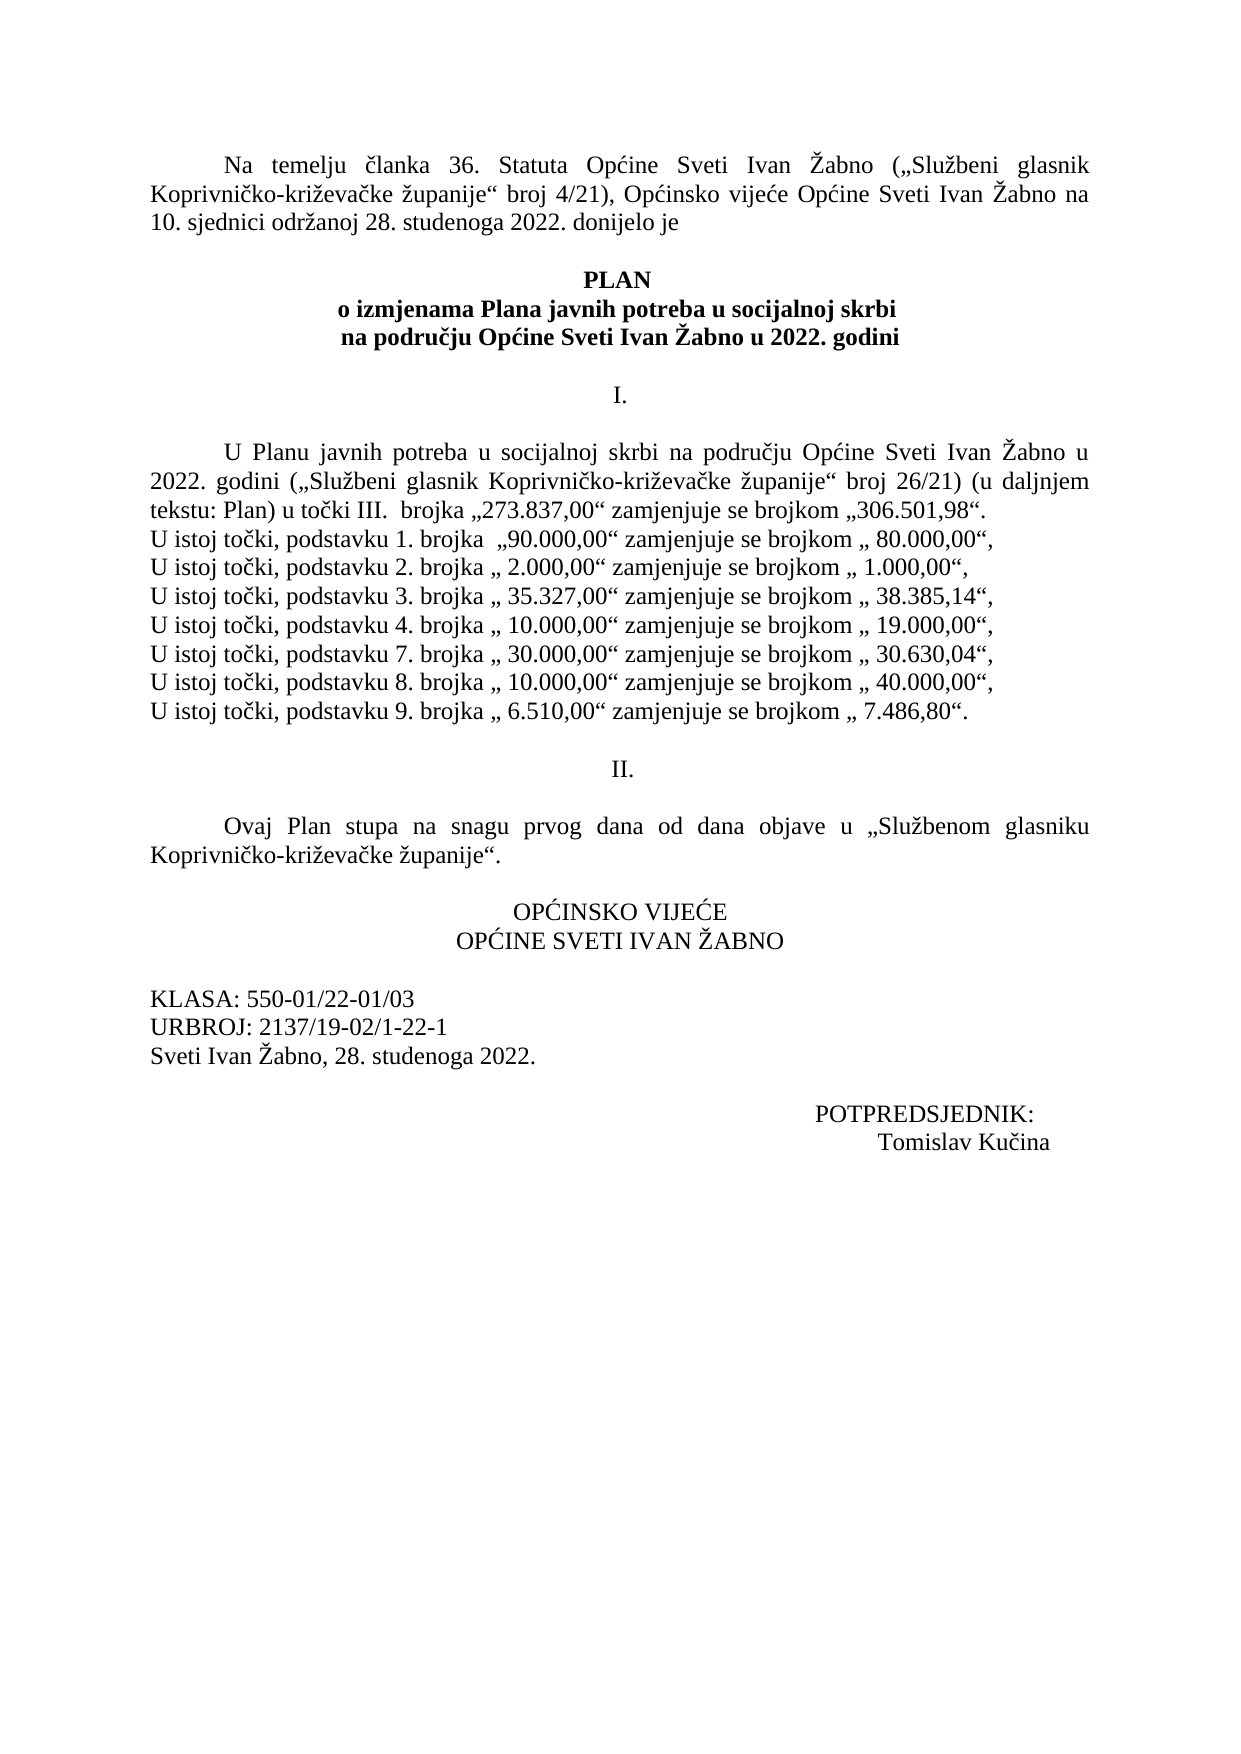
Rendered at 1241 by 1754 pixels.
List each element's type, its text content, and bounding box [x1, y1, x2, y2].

text POTPREDSJEDNIK: [519, 1070, 1090, 1127]
text U istoj točki, podstavku 2. brojka „ 2.000,00“ zamjenjuje se brojkom „ 1.000,00“, [150, 552, 1090, 581]
text U Planu javnih potreba u socijalnoj skrbi na području Općine Sveti Ivan Žabno u 2022. godini („Službeni glasnik Koprivničko-križevačke županije“ broj 26/21) (u daljnjem tekstu: Plan) u točki III. brojka „273.837,00“ zamjenjuje se brojkom „306.501,98“. [150, 437, 1090, 524]
text OPĆINE SVETI IVAN ŽABNO [150, 926, 1090, 955]
text U istoj točki, podstavku 8. brojka „ 10.000,00“ zamjenjuje se brojkom „ 40.000,00“, [150, 667, 1090, 696]
text o izmjenama Plana javnih potreba u socijalnoj skrbi [150, 294, 1090, 322]
text U istoj točki, podstavku 4. brojka „ 10.000,00“ zamjenjuje se brojkom „ 19.000,00“, [150, 610, 1090, 639]
text KLASA: 550-01/22-01/03 [150, 984, 1090, 1012]
text Na temelju članka 36. Statuta Općine Sveti Ivan Žabno („Službeni glasnik Koprivničko-križevačke županije“ broj 4/21), Općinsko vijeće Općine Sveti Ivan Žabno na 10. sjednici održanoj 28. studenoga 2022. donijelo je [150, 150, 1090, 236]
text U istoj točki, podstavku 1. brojka „90.000,00“ zamjenjuje se brojkom „ 80.000,00“, [150, 524, 1090, 552]
text OPĆINSKO VIJEĆE [150, 897, 1090, 926]
text U istoj točki, podstavku 9. brojka „ 6.510,00“ zamjenjuje se brojkom „ 7.486,80“. [150, 696, 1090, 725]
text U istoj točki, podstavku 3. brojka „ 35.327,00“ zamjenjuje se brojkom „ 38.385,14“, [150, 581, 1090, 610]
text URBROJ: 2137/19-02/1-22-1 [150, 1012, 1090, 1041]
text I. [150, 380, 1090, 409]
text Sveti Ivan Žabno, 28. studenoga 2022. [150, 1041, 1090, 1070]
text na području Općine Sveti Ivan Žabno u 2022. godini [150, 322, 1090, 351]
text PLAN [150, 265, 1090, 294]
text U istoj točki, podstavku 7. brojka „ 30.000,00“ zamjenjuje se brojkom „ 30.630,04“, [150, 639, 1090, 667]
text Tomislav Kučina [225, 1127, 1090, 1156]
text Ovaj Plan stupa na snagu prvog dana od dana objave u „Službenom glasniku Koprivničko-križevačke županije“. [150, 811, 1090, 869]
text II. [150, 754, 1090, 782]
